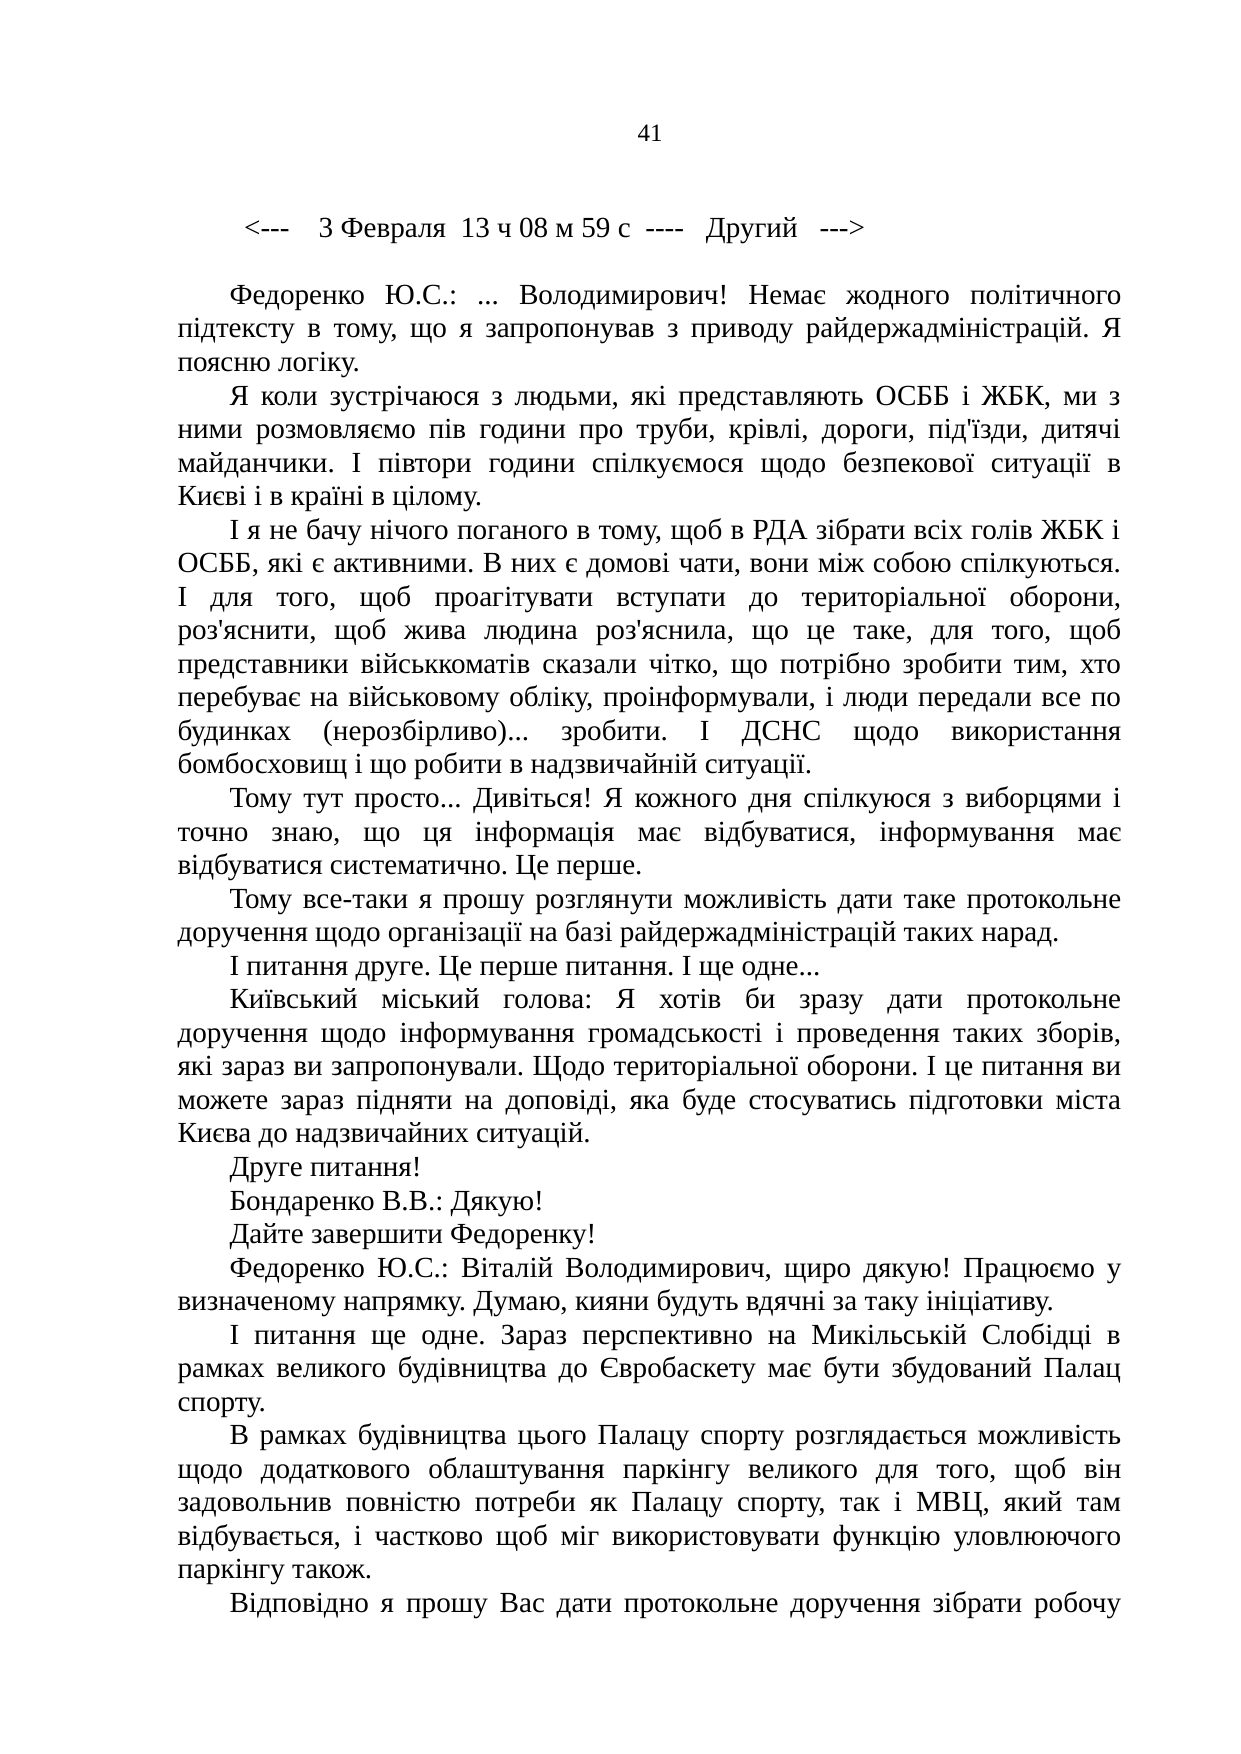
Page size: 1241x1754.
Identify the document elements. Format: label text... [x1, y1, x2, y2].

text Дайте завершити Федоренку! [177, 1216, 1122, 1250]
text В рамках будівництва цього Палацу спорту розглядається можливість щодо додаткового облаштування паркінгу великого для того, щоб він задовольнив повністю потреби як Палацу спорту, так і МВЦ, який там відбувається, і частково щоб міг використовувати функцію уловлюючого паркінгу також. [177, 1417, 1122, 1585]
text І питання ще одне. Зараз перспективно на Микільській Слобідці в рамках великого будівництва до Євробаскету має бути збудований Палац спорту. [177, 1317, 1122, 1417]
text Київський міський голова: Я хотів би зразу дати протокольне доручення щодо інформування громадськості і проведення таких зборів, які зараз ви запропонували. Щодо територіальної оборони. І це питання ви можете зараз підняти на доповіді, яка буде стосуватись підготовки міста Києва до надзвичайних ситуацій. [177, 981, 1122, 1149]
text Бондаренко В.В.: Дякую! [177, 1183, 1122, 1216]
text Федоренко Ю.С.: Віталій Володимирович, щиро дякую! Працюємо у визначеному напрямку. Думаю, кияни будуть вдячні за таку ініціативу. [177, 1250, 1122, 1317]
text Я коли зустрічаюся з людьми, які представляють ОСББ і ЖБК, ми з ними розмовляємо пів години про труби, крівлі, дороги, під'їзди, дитячі майданчики. І півтори години спілкуємося щодо безпекової ситуації в Києві і в країні в цілому. [177, 378, 1122, 512]
text І я не бачу нічого поганого в тому, щоб в РДА зібрати всіх голів ЖБК і ОСББ, які є активними. В них є домові чати, вони між собою спілкуються. І для того, щоб проагітувати вступати до територіальної оборони, роз'яснити, щоб жива людина роз'яснила, що це таке, для того, щоб представники військкоматів сказали чітко, що потрібно зробити тим, хто перебуває на військовому обліку, проінформували, і люди передали все по будинках (нерозбірливо)... зробити. І ДСНС щодо використання бомбосховищ і що робити в надзвичайній ситуації. [177, 512, 1122, 780]
text Тому все-таки я прошу розглянути можливість дати таке протокольне доручення щодо організації на базі райдержадміністрацій таких нарад. [177, 881, 1122, 948]
text Тому тут просто... Дивіться! Я кожного дня спілкуюся з виборцями і точно знаю, що ця інформація має відбуватися, інформування має відбуватися систематично. Це перше. [177, 780, 1122, 881]
text Відповідно я прошу Вас дати протокольне доручення зібрати робочу [177, 1585, 1122, 1619]
text Друге питання! [177, 1149, 1122, 1183]
text Федоренко Ю.С.: ... Володимирович! Немає жодного політичного підтексту в тому, що я запропонував з приводу райдержадміністрацій. Я поясню логіку. [177, 277, 1122, 378]
text <--- 3 Февраля 13 ч 08 м 59 с ---- Другий ---> [177, 210, 1122, 243]
text І питання друге. Це перше питання. І ще одне... [177, 948, 1122, 981]
